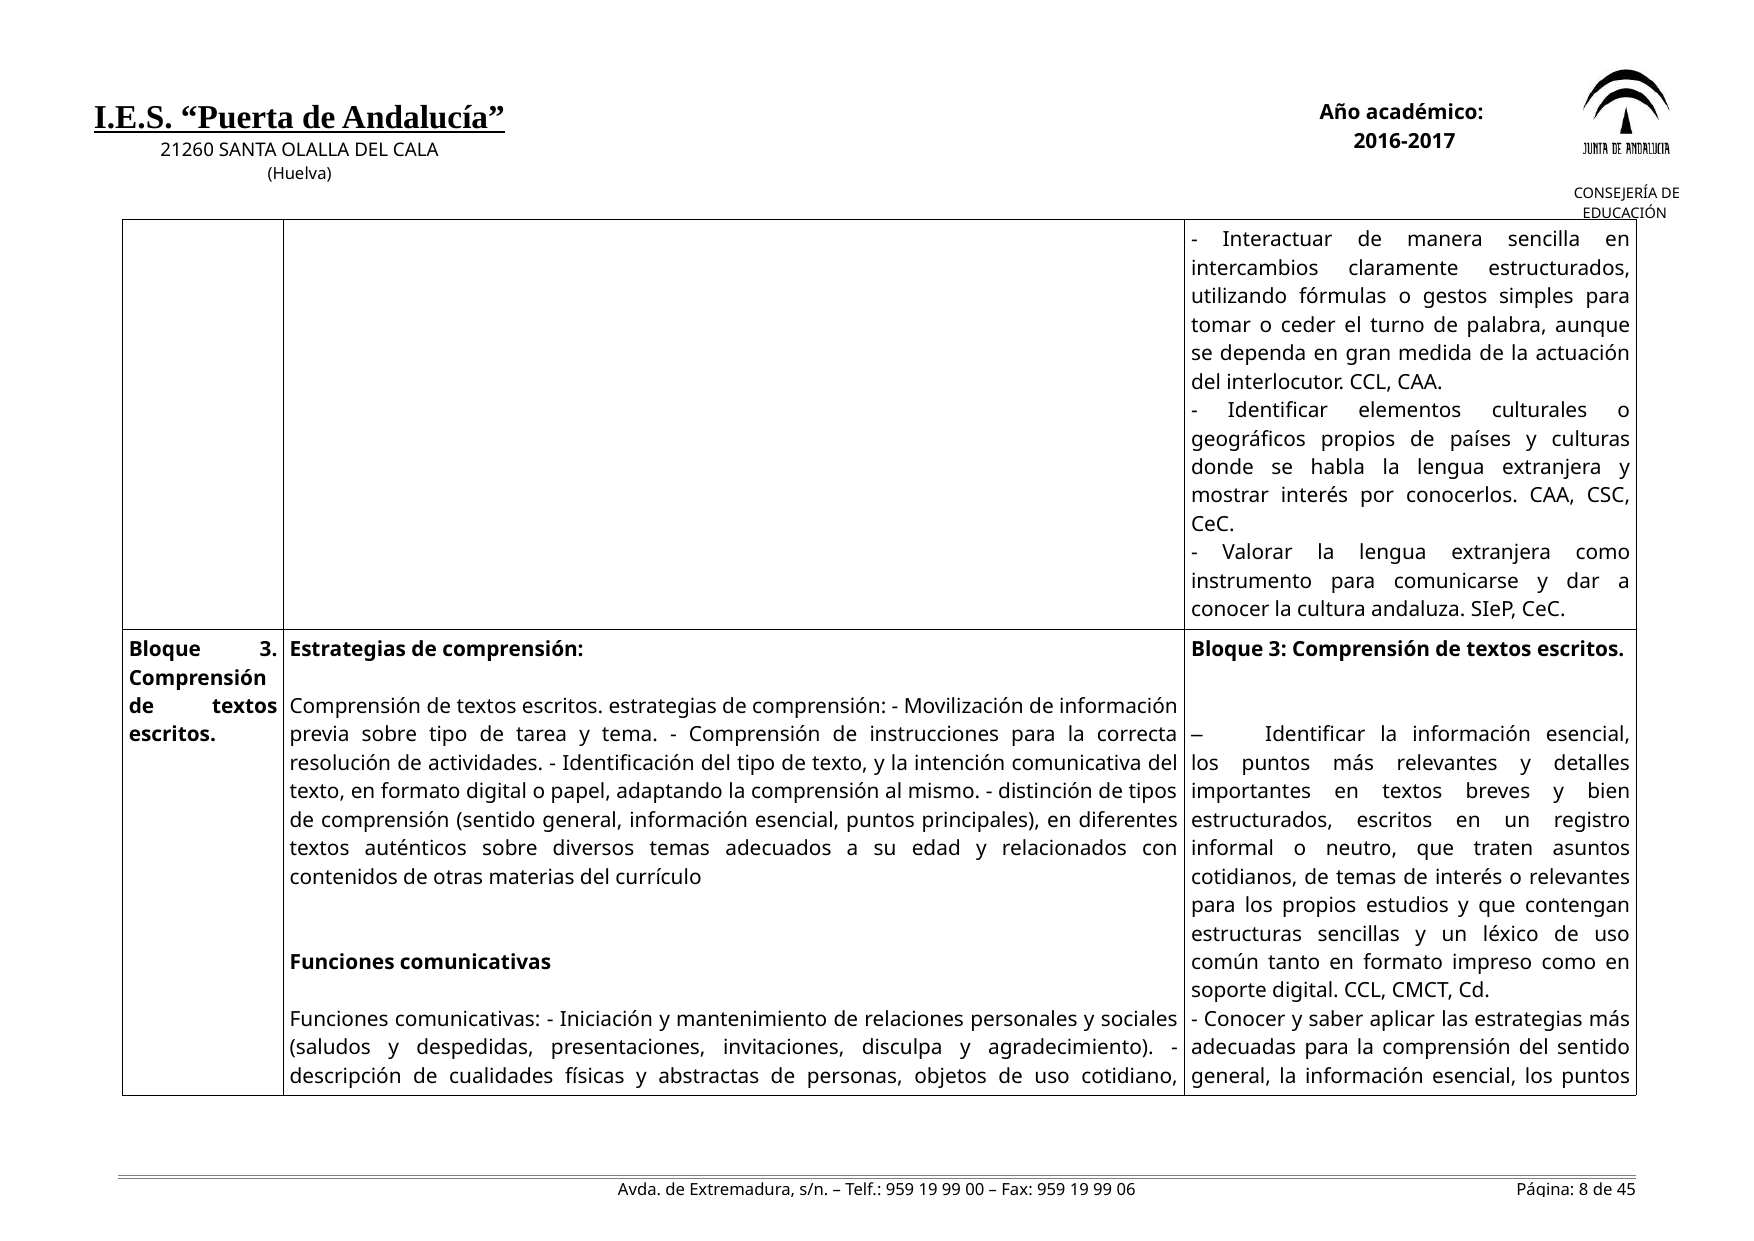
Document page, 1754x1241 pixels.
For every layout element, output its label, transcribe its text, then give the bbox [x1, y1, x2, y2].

table_cell - Interactuar de manera sencilla en intercambios claramente estructurados, utilizando fórmulas o gestos simples para tomar o ceder el turno de palabra, aunque se dependa en gran medida de la actuación del interlocutor. CCL, CAA. - Identificar elementos culturales o geográficos propios de países y culturas donde se habla la lengua extranjera y mostrar interés por conocerlos. CAA, CSC, CeC. - Valorar la lengua extranjera como instrumento para comunicarse y dar a conocer la cultura andaluza. SIeP, CeC. [1185, 220, 1636, 628]
table_cell Estrategias de comprensión: Comprensión de textos escritos. estrategias de comprensión: - Movilización de información previa sobre tipo de tarea y tema. - Comprensión de instrucciones para la correcta resolución de actividades. - Identificación del tipo de texto, y la intención comunicativa del texto, en formato digital o papel, adaptando la comprensión al mismo. - distinción de tipos de comprensión (sentido general, información esencial, puntos principales), en diferentes textos auténticos sobre diversos temas adecuados a su edad y relacionados con contenidos de otras materias del currículo Funciones comunicativas Funciones comunicativas: - Iniciación y mantenimiento de relaciones personales y sociales (saludos y despedidas, presentaciones, invitaciones, disculpa y agradecimiento). - descripción de cualidades físicas y abstractas de personas, objetos de uso cotidiano, [284, 630, 1184, 1095]
table_cell Bloque 3. Comprensión de textos escritos. [123, 630, 283, 1095]
table_cell [284, 220, 1184, 628]
table_cell Bloque 3: Comprensión de textos escritos. Identificar la información esencial, los puntos más relevantes y detalles importantes en textos breves y bien estructurados, escritos en un registro informal o neutro, que traten asuntos cotidianos, de temas de interés o relevantes para los propios estudios y que contengan estructuras sencillas y un léxico de uso común tanto en formato impreso como en soporte digital. CCL, CMCT, Cd. - Conocer y saber aplicar las estrategias más adecuadas para la comprensión del sentido general, la información esencial, los puntos [1185, 630, 1636, 1095]
table_cell [123, 220, 283, 628]
picture [1582, 69, 1671, 154]
